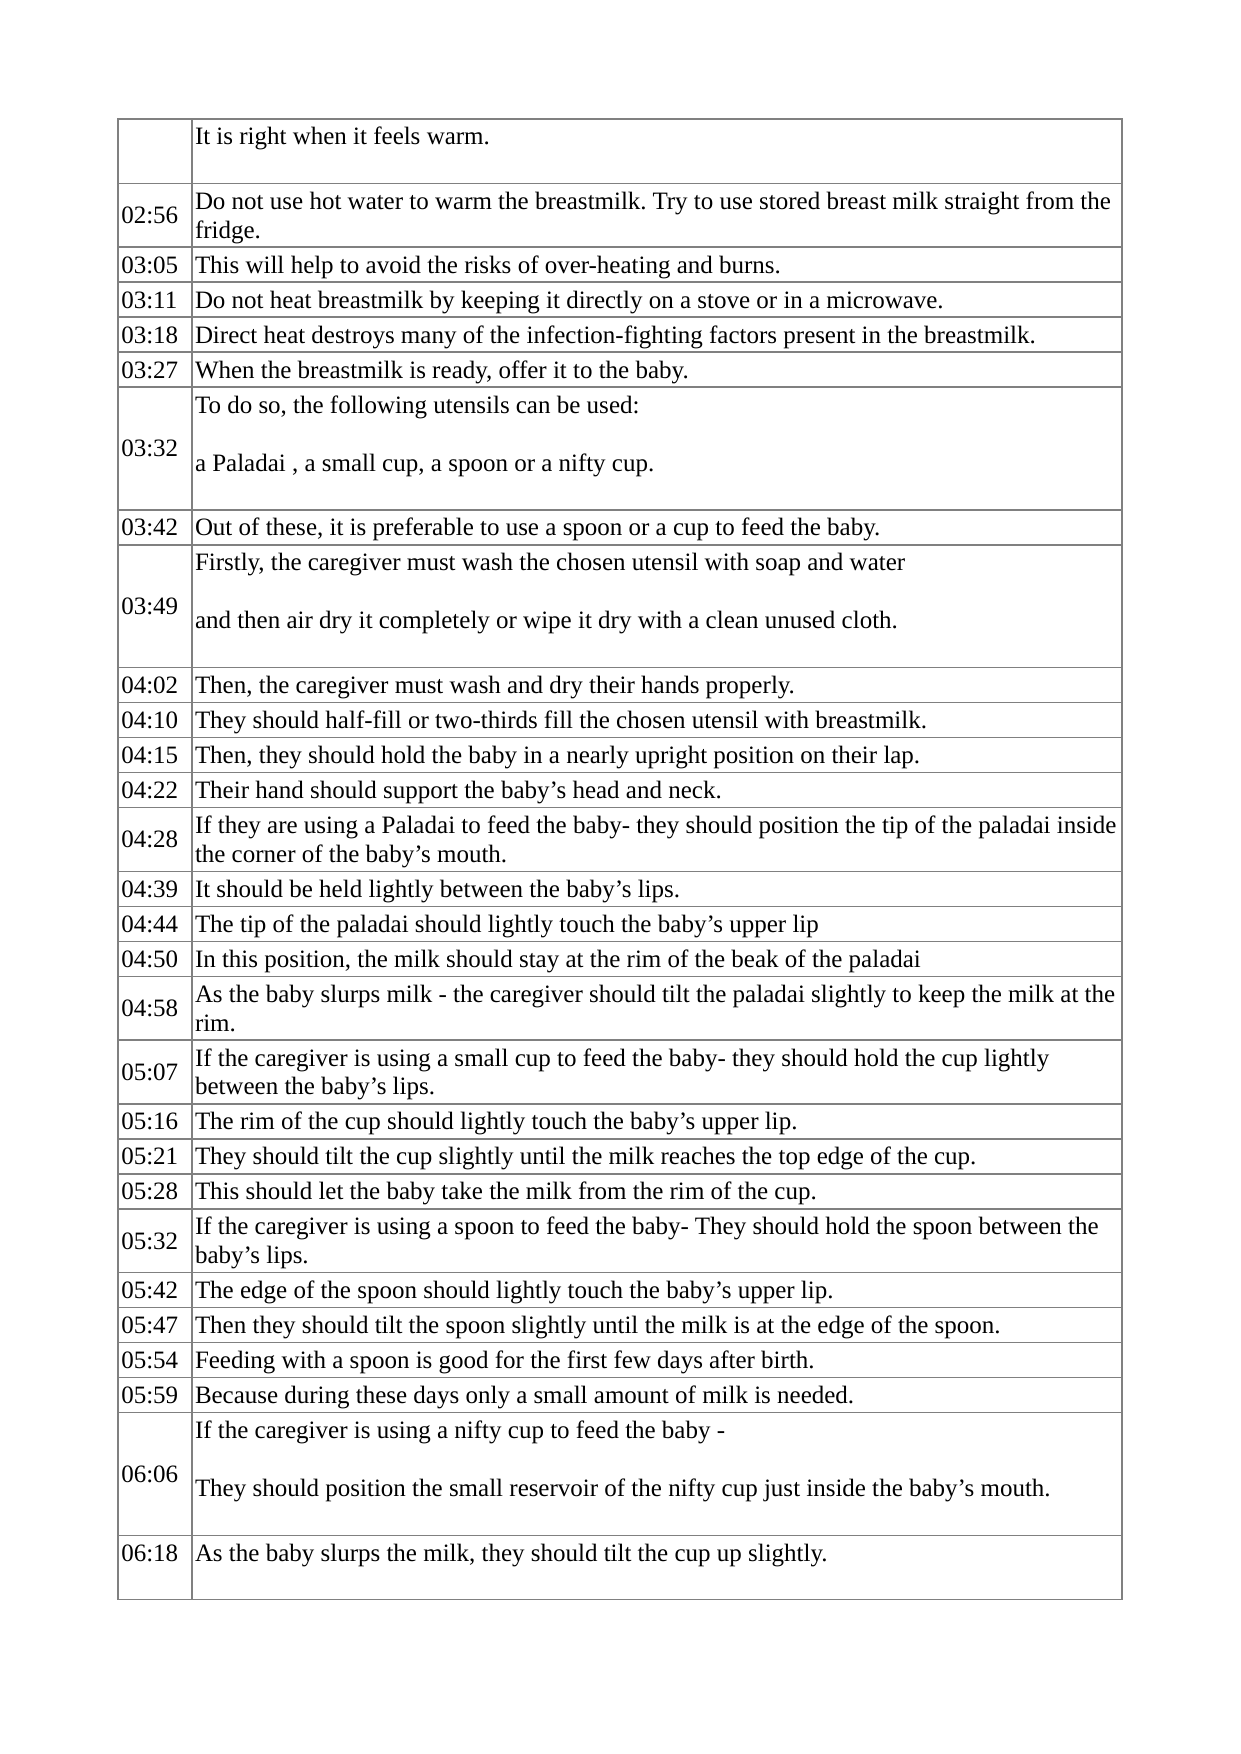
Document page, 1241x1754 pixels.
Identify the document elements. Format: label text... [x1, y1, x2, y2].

table_cell 03:32 [119, 388, 191, 509]
table_cell 05:21 [119, 1140, 191, 1173]
table_cell Out of these, it is preferable to use a spoon or a cup to feed the baby. [193, 511, 1121, 544]
table_cell To do so, the following utensils can be used: a Paladai , a small cup, a spoon or a nifty cup. [193, 388, 1121, 509]
table_cell If the caregiver is using a nifty cup to feed the baby - They should position the small reservoir of the nifty cup just inside the baby’s mouth. [193, 1413, 1121, 1534]
table_cell Then they should tilt the spoon slightly until the milk is at the edge of the spoon. [193, 1308, 1121, 1342]
table_cell If they are using a Paladai to feed the baby- they should position the tip of the paladai inside the corner of the baby’s mouth. [193, 808, 1121, 871]
table_cell 06:06 [119, 1413, 191, 1534]
table_cell Firstly, the caregiver must wash the chosen utensil with soap and water and then air dry it completely or wipe it dry with a clean unused cloth. [193, 546, 1121, 667]
table_cell The tip of the paladai should lightly touch the baby’s upper lip [193, 907, 1121, 941]
table_cell 04:15 [119, 738, 191, 772]
table_cell Because during these days only a small amount of milk is needed. [193, 1378, 1121, 1412]
table_cell They should half-fill or two-thirds fill the chosen utensil with breastmilk. [193, 703, 1121, 737]
table_cell In this position, the milk should stay at the rim of the beak of the paladai [193, 942, 1121, 976]
table_cell 05:59 [119, 1378, 191, 1412]
table_cell 05:16 [119, 1105, 191, 1138]
table_cell 03:49 [119, 546, 191, 667]
table_cell The edge of the spoon should lightly touch the baby’s upper lip. [193, 1273, 1121, 1307]
table_cell When the breastmilk is ready, offer it to the baby. [193, 353, 1121, 386]
table_cell [119, 120, 191, 183]
table_cell Their hand should support the baby’s head and neck. [193, 773, 1121, 807]
table_cell They should tilt the cup slightly until the milk reaches the top edge of the cup. [193, 1140, 1121, 1173]
table_cell If the caregiver is using a small cup to feed the baby- they should hold the cup lightly between the baby’s lips. [193, 1041, 1121, 1103]
table_cell Feeding with a spoon is good for the first few days after birth. [193, 1343, 1121, 1377]
table_cell 02:56 [119, 184, 191, 246]
table_cell The rim of the cup should lightly touch the baby’s upper lip. [193, 1105, 1121, 1138]
table_cell 05:32 [119, 1210, 191, 1272]
table_cell It is right when it feels warm. [193, 120, 1121, 183]
table_cell 04:44 [119, 907, 191, 941]
table_cell Do not use hot water to warm the breastmilk. Try to use stored breast milk straight from the fridge. [193, 184, 1121, 246]
table_cell 05:47 [119, 1308, 191, 1342]
table_cell 03:27 [119, 353, 191, 386]
table_cell 04:28 [119, 808, 191, 871]
table_cell If the caregiver is using a spoon to feed the baby- They should hold the spoon between the baby’s lips. [193, 1210, 1121, 1272]
table_cell 05:07 [119, 1041, 191, 1103]
table_cell Then, they should hold the baby in a nearly upright position on their lap. [193, 738, 1121, 772]
table_cell Then, the caregiver must wash and dry their hands properly. [193, 668, 1121, 702]
table_cell 05:28 [119, 1175, 191, 1208]
table_cell This will help to avoid the risks of over-heating and burns. [193, 248, 1121, 281]
table_cell 04:39 [119, 872, 191, 906]
table_cell 06:18 [119, 1536, 191, 1599]
table_cell It should be held lightly between the baby’s lips. [193, 872, 1121, 906]
table_cell 03:42 [119, 511, 191, 544]
table_cell 04:22 [119, 773, 191, 807]
table_cell 03:05 [119, 248, 191, 281]
table_cell 04:50 [119, 942, 191, 976]
table_cell Direct heat destroys many of the infection-fighting factors present in the breastmilk. [193, 318, 1121, 351]
table_cell 05:54 [119, 1343, 191, 1377]
table_cell This should let the baby take the milk from the rim of the cup. [193, 1175, 1121, 1208]
table_cell 04:10 [119, 703, 191, 737]
table_cell 04:02 [119, 668, 191, 702]
table_cell 03:18 [119, 318, 191, 351]
table_cell Do not heat breastmilk by keeping it directly on a stove or in a microwave. [193, 283, 1121, 316]
table_cell As the baby slurps milk - the caregiver should tilt the paladai slightly to keep the milk at the rim. [193, 977, 1121, 1039]
table_cell As the baby slurps the milk, they should tilt the cup up slightly. [193, 1536, 1121, 1599]
table_cell 03:11 [119, 283, 191, 316]
table_cell 04:58 [119, 977, 191, 1039]
table_cell 05:42 [119, 1273, 191, 1307]
